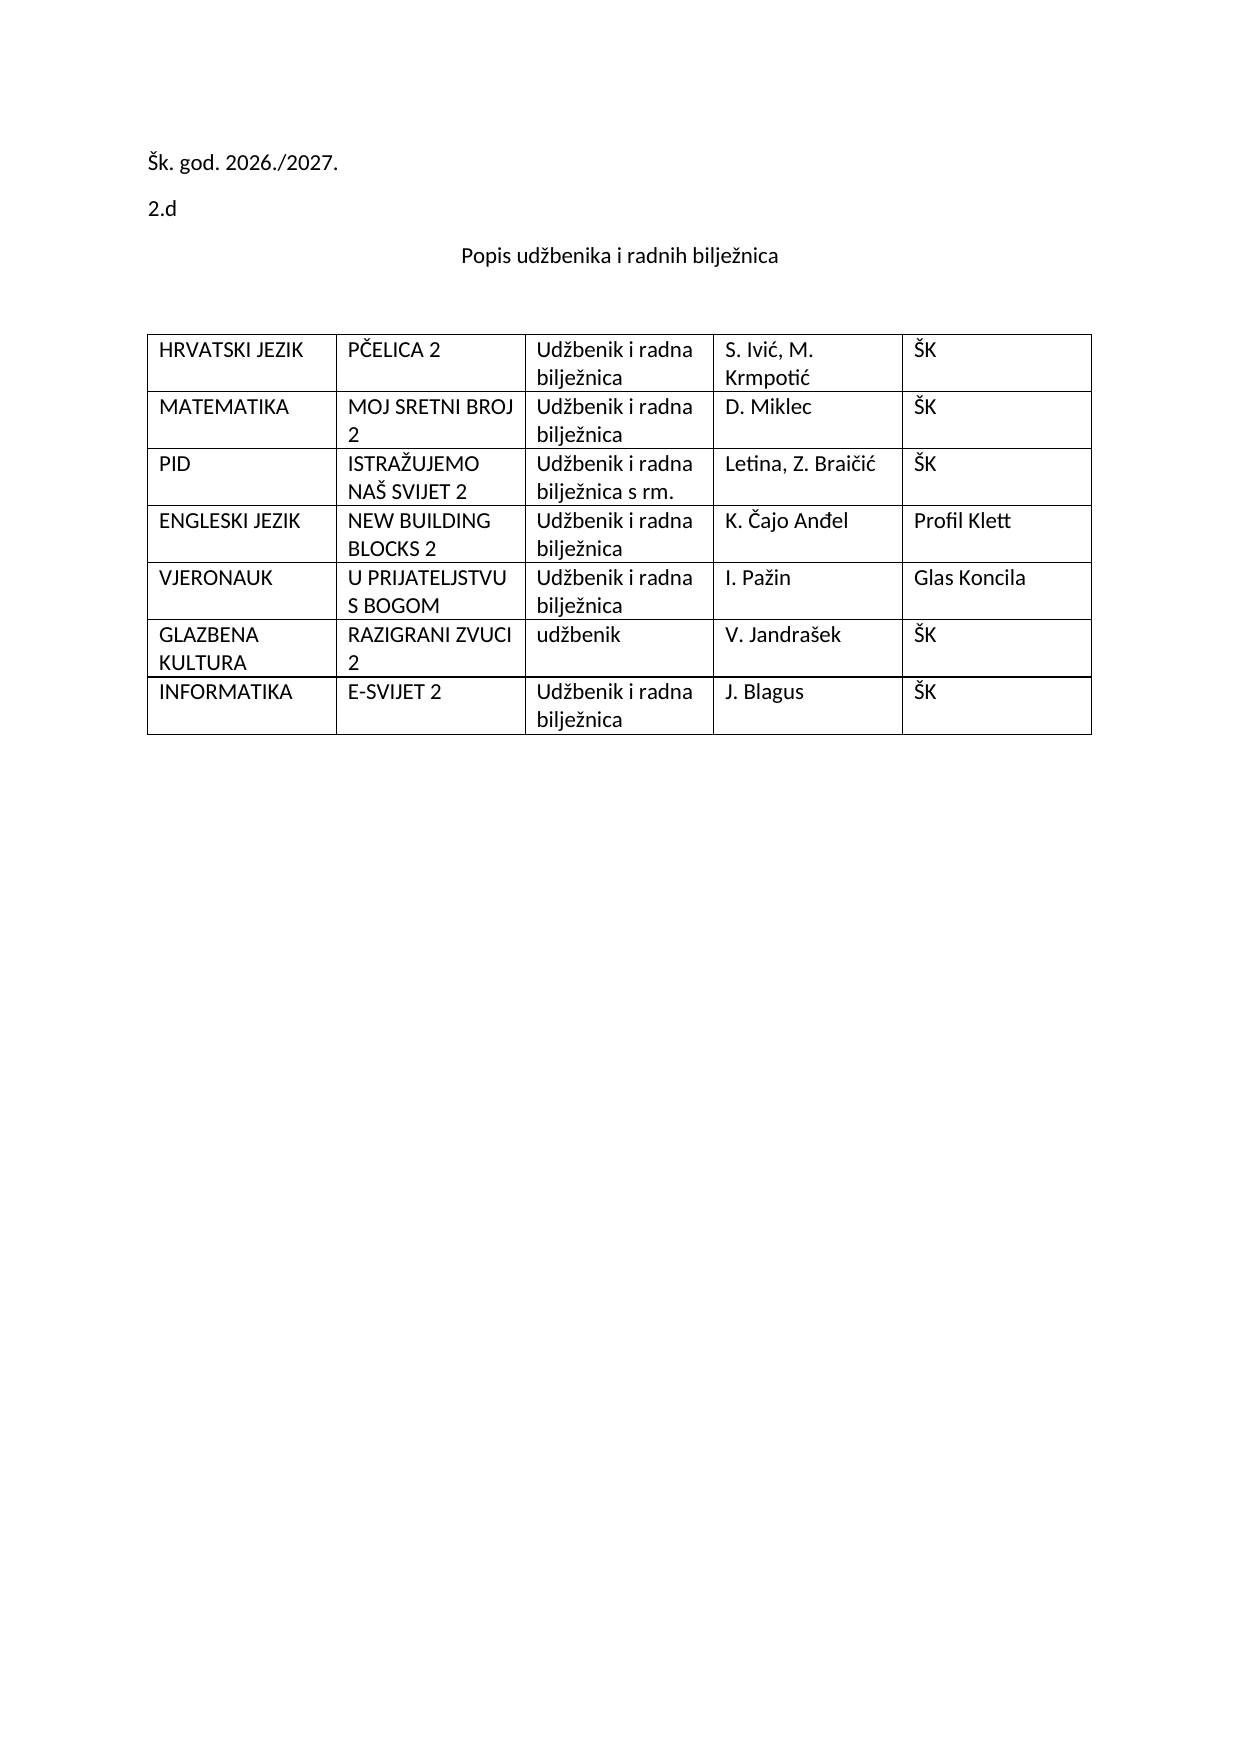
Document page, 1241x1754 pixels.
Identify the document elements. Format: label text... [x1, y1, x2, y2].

table_cell Udžbenik i radna bilježnica [526, 563, 713, 619]
table_header PČELICA 2 [337, 335, 525, 391]
table_cell ENGLESKI JEZIK [148, 506, 336, 562]
table_cell MATEMATIKA [148, 392, 336, 448]
table_cell MOJ SRETNI BROJ 2 [337, 392, 525, 448]
text Šk. god. 2026./2027. [148, 148, 1093, 176]
text 2.d [148, 194, 1093, 222]
table_cell ŠK [903, 449, 1091, 505]
table_cell VJERONAUK [148, 563, 336, 619]
table_cell ISTRAŽUJEMO NAŠ SVIJET 2 [337, 449, 525, 505]
table_header ŠK [903, 335, 1091, 391]
table_cell V. Jandrašek [714, 620, 902, 676]
table_cell Udžbenik i radna bilježnica [526, 392, 713, 448]
table_cell NEW BUILDING BLOCKS 2 [337, 506, 525, 562]
table_cell GLAZBENA KULTURA [148, 620, 336, 676]
table_cell D. Miklec [714, 392, 902, 448]
text Popis udžbenika i radnih bilježnica [148, 241, 1093, 269]
table_cell ŠK [903, 392, 1091, 448]
table_cell Letina, Z. Braičić [714, 449, 902, 505]
table_cell Udžbenik i radna bilježnica s rm. [526, 449, 713, 505]
table_cell I. Pažin [714, 563, 902, 619]
table_cell Udžbenik i radna bilježnica [526, 678, 713, 733]
table_cell ŠK [903, 620, 1091, 676]
table_cell RAZIGRANI ZVUCI 2 [337, 620, 525, 676]
table_cell J. Blagus [714, 678, 902, 733]
table_header S. Ivić, M. Krmpotić [714, 335, 902, 391]
table_cell ŠK [903, 678, 1091, 733]
table_cell PID [148, 449, 336, 505]
table_cell U PRIJATELJSTVU S BOGOM [337, 563, 525, 619]
table_cell INFORMATIKA [148, 678, 336, 733]
table_cell K. Čajo Anđel [714, 506, 902, 562]
table_header Udžbenik i radna bilježnica [526, 335, 713, 391]
table_cell E-SVIJET 2 [337, 678, 525, 733]
table_cell Udžbenik i radna bilježnica [526, 506, 713, 562]
table_cell udžbenik [526, 620, 713, 676]
table_header HRVATSKI JEZIK [148, 335, 336, 391]
table_cell Profil Klett [903, 506, 1091, 562]
table_cell Glas Koncila [903, 563, 1091, 619]
